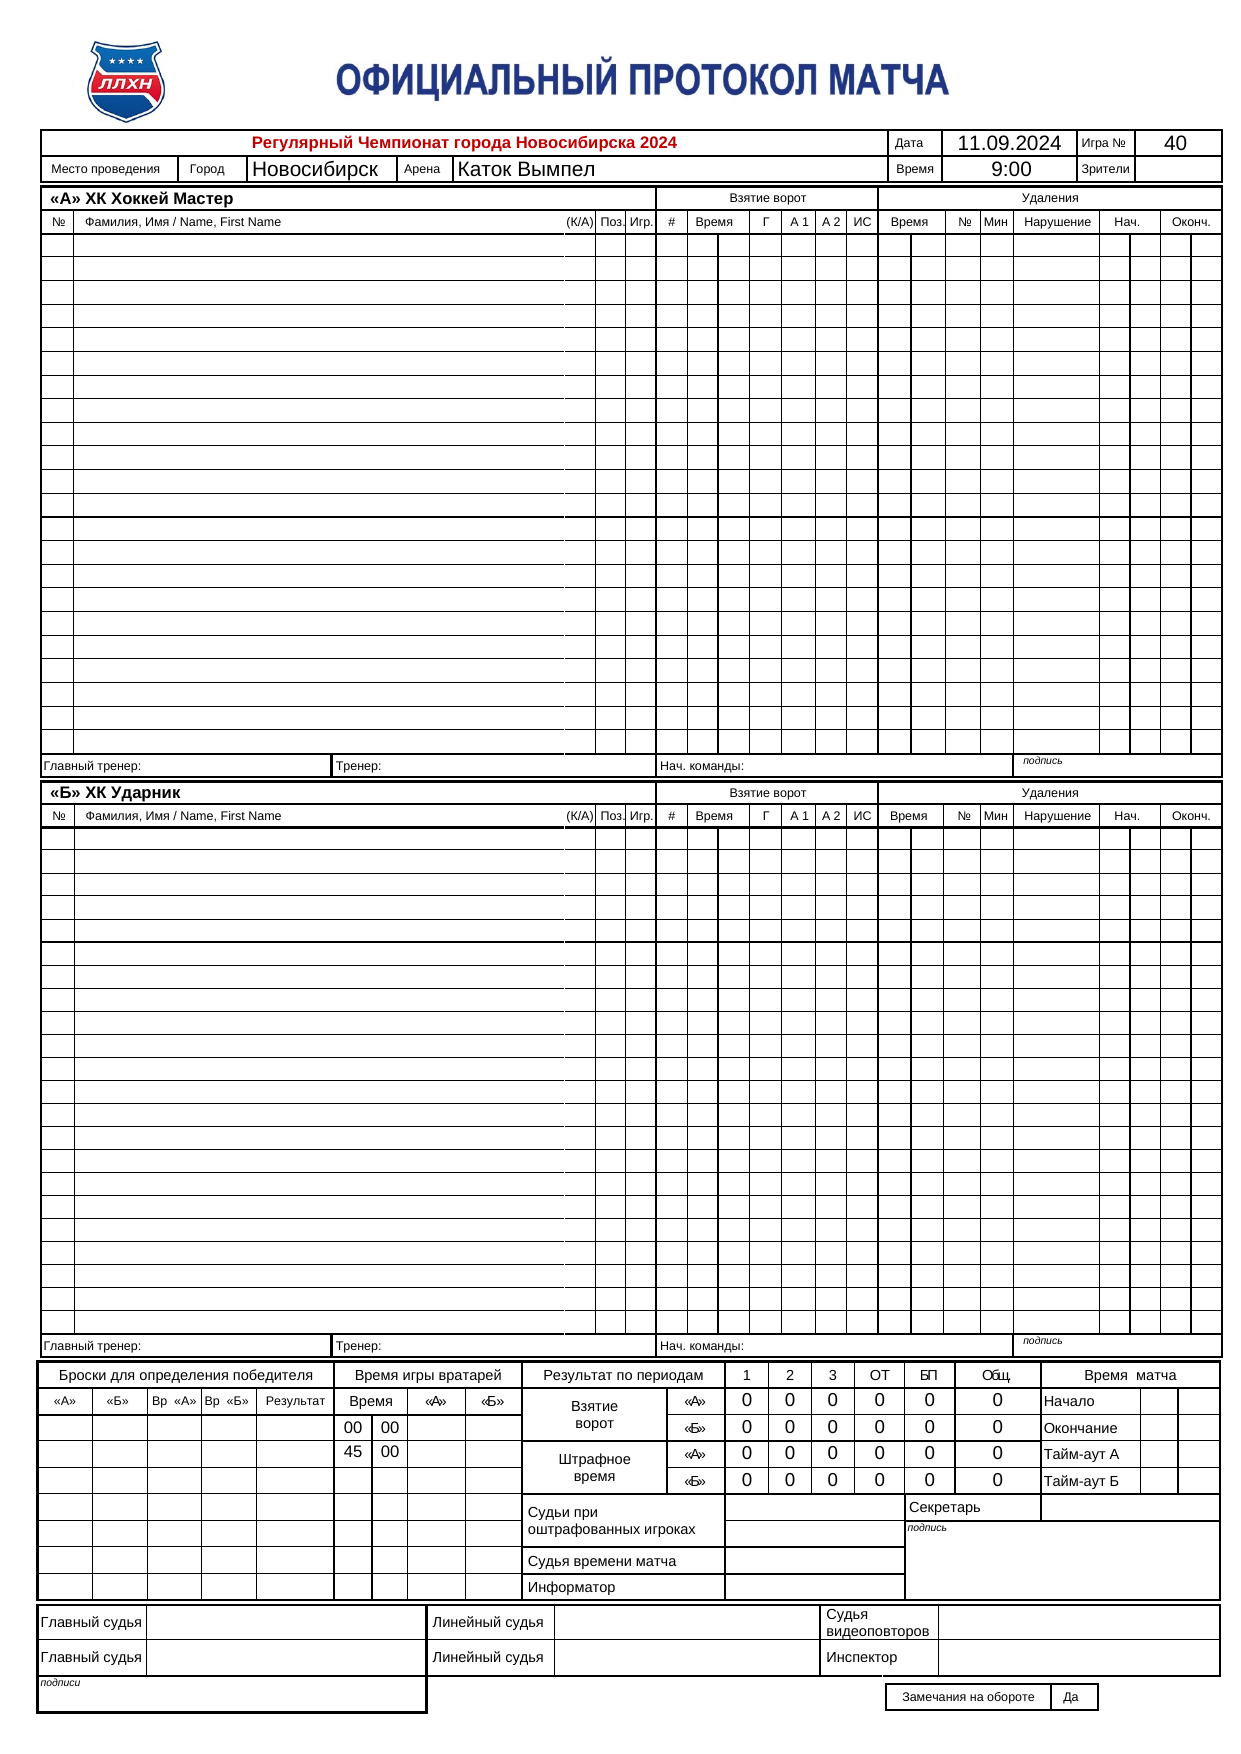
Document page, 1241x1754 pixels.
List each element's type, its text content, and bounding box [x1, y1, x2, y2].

table_cell [719, 470, 749, 493]
table_cell [879, 565, 910, 587]
table_cell [1100, 1265, 1129, 1287]
table_cell [1161, 707, 1190, 729]
table_cell [75, 1242, 564, 1264]
table_cell [981, 305, 1013, 327]
table_cell подпись [1014, 1335, 1221, 1356]
table_cell 0 [769, 1415, 811, 1440]
table_cell [782, 376, 815, 398]
table_cell [688, 1242, 717, 1264]
table_cell [42, 874, 74, 895]
table_cell [946, 376, 980, 398]
table_cell [719, 1196, 749, 1218]
table_cell [750, 1242, 781, 1264]
table_cell [719, 1012, 749, 1033]
table_cell [981, 565, 1013, 587]
table_cell [750, 588, 781, 611]
table_cell [657, 281, 687, 303]
table_cell Время [889, 157, 941, 181]
table_cell [42, 896, 74, 918]
table_cell Время [688, 805, 749, 826]
table_cell [912, 636, 945, 658]
table_cell [750, 1081, 781, 1103]
table_cell [688, 874, 717, 895]
table_cell [1100, 1104, 1129, 1126]
table_cell [1161, 588, 1190, 611]
table_cell [719, 829, 749, 849]
table_cell [750, 707, 781, 729]
table_cell [912, 257, 945, 280]
table_cell [782, 257, 815, 280]
table_cell [1131, 518, 1160, 540]
table_cell [75, 874, 564, 895]
table_cell [719, 1104, 749, 1126]
table_cell [1100, 636, 1129, 658]
table_cell [1141, 1468, 1177, 1493]
table_cell [1161, 829, 1190, 849]
table_header Взятие ворот [657, 783, 877, 803]
table_cell [847, 281, 877, 303]
table_cell [148, 1547, 201, 1573]
table_cell [1161, 376, 1190, 398]
table_cell Тренер: [333, 1335, 655, 1356]
table_header Общ. [956, 1363, 1040, 1387]
table_cell [1192, 352, 1221, 374]
table_cell [750, 257, 781, 280]
table_cell [565, 1058, 595, 1079]
table_cell [335, 1574, 371, 1599]
table_cell [1100, 989, 1129, 1011]
table_cell [1014, 1012, 1099, 1033]
table_cell [879, 683, 910, 706]
table_cell [42, 683, 73, 706]
table_cell [847, 257, 877, 280]
table_cell [657, 730, 687, 753]
table_cell [1192, 588, 1221, 611]
table_cell [1014, 683, 1099, 706]
table_cell 00 [335, 1416, 371, 1440]
table_cell [944, 1035, 980, 1057]
table_cell [944, 1219, 980, 1241]
table_cell [626, 1219, 655, 1241]
table_cell [912, 707, 945, 729]
table_cell Новосибирск [248, 157, 396, 181]
table_cell [657, 1196, 687, 1218]
table_header Броски для определения победителя [39, 1363, 333, 1387]
table_cell [719, 683, 749, 706]
table_cell [946, 683, 980, 706]
table_cell [816, 989, 846, 1011]
table_cell [912, 920, 943, 941]
table_cell [74, 423, 564, 445]
table_cell Город [179, 157, 246, 181]
table_cell [879, 896, 910, 918]
table_cell [782, 305, 815, 327]
table_cell [981, 1288, 1013, 1310]
table_cell [750, 565, 781, 587]
table_cell [626, 235, 655, 256]
table_cell [946, 281, 980, 303]
table_cell «Б » [466, 1389, 521, 1413]
table_cell [688, 446, 717, 469]
table_cell [1014, 636, 1099, 658]
table_cell [750, 446, 781, 469]
table_cell [1161, 1127, 1190, 1149]
table_cell [565, 235, 595, 256]
table_cell [42, 423, 73, 445]
table_cell [816, 1311, 846, 1333]
table_cell [1014, 281, 1099, 303]
table_cell [981, 588, 1013, 611]
table_cell [912, 1035, 943, 1057]
table_cell 0 [769, 1442, 811, 1467]
table_cell [879, 470, 910, 493]
table_cell [626, 1311, 655, 1333]
table_cell [1161, 305, 1190, 327]
table_cell [879, 423, 910, 445]
table_header Дата [889, 131, 941, 155]
table_cell [719, 541, 749, 564]
table_cell [782, 1196, 815, 1218]
table_cell [981, 989, 1013, 1011]
table_cell [1141, 1415, 1177, 1440]
table_cell [1100, 1058, 1129, 1079]
table_cell [719, 1150, 749, 1172]
table_cell [750, 494, 781, 516]
table_cell [1131, 850, 1160, 872]
table_cell [847, 1288, 877, 1310]
table_cell [1192, 518, 1221, 540]
table_cell [782, 1012, 815, 1033]
table_cell [42, 636, 73, 658]
table_cell [912, 1058, 943, 1079]
table_cell [596, 328, 625, 351]
table_cell [981, 896, 1013, 918]
table_cell [42, 829, 74, 849]
table_cell [626, 423, 655, 445]
table_cell [719, 896, 749, 918]
table_cell [1100, 1311, 1129, 1333]
table_cell [565, 730, 595, 753]
table_cell [657, 829, 687, 849]
table_cell [750, 423, 781, 445]
table_cell [782, 423, 815, 445]
picture [5, 28, 1179, 129]
table_cell [719, 920, 749, 941]
table_cell [912, 588, 945, 611]
table_cell [912, 1311, 943, 1333]
table_cell [688, 235, 717, 256]
table_cell [719, 636, 749, 658]
table_cell [596, 1288, 625, 1310]
table_cell [1161, 1173, 1190, 1195]
table_cell [408, 1574, 465, 1599]
table_cell [912, 1288, 943, 1310]
table_cell [816, 874, 846, 895]
table_cell [42, 1081, 74, 1103]
table_cell [1161, 1104, 1190, 1126]
table_cell [946, 612, 980, 634]
table_cell [596, 352, 625, 374]
table_cell [750, 328, 781, 351]
table_cell [1131, 1104, 1160, 1126]
table_cell [847, 305, 877, 327]
table_cell [408, 1468, 465, 1493]
table_cell [42, 1311, 74, 1333]
table_cell [74, 257, 564, 280]
table_cell [75, 1196, 564, 1218]
table_cell [565, 257, 595, 280]
table_cell [657, 470, 687, 493]
table_cell «А» [39, 1389, 92, 1413]
table_cell [719, 518, 749, 540]
table_cell [981, 257, 1013, 280]
table_cell [373, 1547, 407, 1573]
table_cell [688, 257, 717, 280]
table_cell [688, 943, 717, 964]
table_cell [750, 943, 781, 964]
table_cell [750, 1265, 781, 1287]
table_cell [1131, 920, 1160, 941]
table_cell [1131, 683, 1160, 706]
table_cell [782, 1173, 815, 1195]
table_cell Главный тренер: [42, 755, 330, 776]
table_cell Мин [981, 211, 1013, 233]
table_cell [626, 1242, 655, 1264]
table_cell [39, 1547, 92, 1573]
table_cell [1100, 328, 1129, 351]
table_cell [847, 518, 877, 540]
table_cell [1131, 966, 1160, 987]
table_cell [816, 235, 846, 256]
table_cell [688, 1081, 717, 1103]
table_cell [879, 1058, 910, 1079]
table_cell [1192, 874, 1221, 895]
table_cell [74, 470, 564, 493]
table_cell [816, 1265, 846, 1287]
table_cell [946, 399, 980, 422]
table_cell [782, 683, 815, 706]
table_cell 00 [373, 1416, 407, 1440]
table_cell [782, 446, 815, 469]
table_cell [750, 850, 781, 872]
table_cell [1161, 518, 1190, 540]
table_cell [42, 257, 73, 280]
table_cell [883, 1677, 1220, 1681]
table_cell [912, 423, 945, 445]
table_cell [408, 1521, 465, 1546]
table_cell [596, 1058, 625, 1079]
table_cell подписи [39, 1677, 425, 1711]
table_cell [847, 874, 877, 895]
table_cell [1161, 683, 1190, 706]
table_cell [626, 874, 655, 895]
table_cell Г [750, 805, 781, 826]
table_cell [750, 518, 781, 540]
table_cell [782, 1288, 815, 1310]
table_cell [816, 850, 846, 872]
table_cell [1161, 874, 1190, 895]
table_cell Мин [981, 805, 1013, 826]
table_cell [912, 1219, 943, 1241]
table_cell [257, 1441, 333, 1467]
table_header 3 [812, 1363, 854, 1387]
table_cell [879, 1012, 910, 1033]
table_cell [1131, 281, 1160, 303]
table_cell [626, 1035, 655, 1057]
table_cell [626, 1196, 655, 1218]
table_cell 45 [335, 1441, 371, 1467]
table_cell [946, 470, 980, 493]
table_cell [657, 707, 687, 729]
table_cell [847, 446, 877, 469]
table_cell [719, 376, 749, 398]
table_cell [879, 1173, 910, 1195]
table_cell Главный судья [39, 1606, 146, 1639]
table_cell [879, 1104, 910, 1126]
table_cell [912, 1127, 943, 1149]
table_cell [75, 1058, 564, 1079]
table_cell [879, 612, 910, 634]
table_cell [1161, 1035, 1190, 1057]
table_cell [74, 659, 564, 682]
table_cell [1161, 541, 1190, 564]
table_cell [657, 399, 687, 422]
table_cell [1100, 966, 1129, 987]
table_cell [847, 494, 877, 516]
table_cell [1131, 636, 1160, 658]
table_cell [782, 565, 815, 587]
table_cell [428, 1677, 882, 1711]
table_cell [912, 328, 945, 351]
table_cell 0 [855, 1415, 904, 1440]
table_cell [75, 1288, 564, 1310]
table_cell [626, 612, 655, 634]
table_header БП [905, 1363, 954, 1387]
table_cell [981, 1242, 1013, 1264]
table_cell [782, 1311, 815, 1333]
table_cell [565, 470, 595, 493]
table_cell [42, 1150, 74, 1172]
table_cell [879, 659, 910, 682]
table_cell [565, 399, 595, 422]
table_cell [596, 1311, 625, 1333]
table_cell [816, 1196, 846, 1218]
table_cell [879, 966, 910, 987]
table_cell [847, 1173, 877, 1195]
table_cell [555, 1606, 819, 1639]
table_cell [816, 470, 846, 493]
table_cell [981, 874, 1013, 895]
table_cell [565, 281, 595, 303]
table_cell [912, 399, 945, 422]
table_cell [981, 1104, 1013, 1126]
table_cell [257, 1416, 333, 1440]
table_cell [847, 1012, 877, 1033]
table_cell [750, 352, 781, 374]
table_cell А 2 [816, 211, 846, 233]
table_cell [719, 305, 749, 327]
table_cell 0 [956, 1389, 1040, 1413]
table_cell [74, 518, 564, 540]
table_cell [626, 305, 655, 327]
table_cell [750, 305, 781, 327]
table_cell [75, 1173, 564, 1195]
table_cell [816, 1150, 846, 1172]
table_cell [565, 376, 595, 398]
table_cell 0 [905, 1468, 954, 1493]
table_cell [596, 588, 625, 611]
table_cell [847, 989, 877, 1011]
table_cell [596, 896, 625, 918]
table_cell [565, 588, 595, 611]
table_cell [879, 1081, 910, 1103]
table_cell [1131, 1012, 1160, 1033]
table_cell [74, 541, 564, 564]
table_cell [1014, 1104, 1099, 1126]
table_cell [1014, 1127, 1099, 1149]
table_cell [1192, 636, 1221, 658]
table_cell [1014, 829, 1099, 849]
table_cell [42, 565, 73, 587]
table_cell [335, 1547, 371, 1573]
table_cell [946, 659, 980, 682]
table_cell [93, 1468, 147, 1493]
table_cell [782, 730, 815, 753]
table_cell 0 [726, 1468, 768, 1493]
table_cell Тайм-аут А [1042, 1441, 1140, 1467]
table_cell [750, 541, 781, 564]
table_cell [847, 1265, 877, 1287]
table_cell [719, 1081, 749, 1103]
table_cell [42, 1196, 74, 1218]
table_cell [657, 850, 687, 872]
table_cell [1192, 920, 1221, 941]
table_cell [565, 612, 595, 634]
table_cell [148, 1416, 201, 1440]
table_cell [1192, 730, 1221, 753]
table_cell [912, 943, 943, 964]
table_cell [981, 328, 1013, 351]
table_cell [1161, 1288, 1190, 1310]
table_cell [1131, 446, 1160, 469]
table_cell 0 [769, 1389, 811, 1413]
table_cell [688, 518, 717, 540]
table_cell [879, 730, 910, 753]
table_cell [750, 1219, 781, 1241]
table_cell [782, 1127, 815, 1149]
table_cell [565, 494, 595, 516]
table_cell [1014, 874, 1099, 895]
table_cell [879, 920, 910, 941]
table_cell [42, 612, 73, 634]
table_cell [657, 1173, 687, 1195]
table_cell [981, 470, 1013, 493]
table_cell [719, 943, 749, 964]
table_cell [1131, 1127, 1160, 1149]
table_cell Фамилия, Имя / Name, First Name [75, 805, 565, 826]
table_cell [596, 281, 625, 303]
table_cell [42, 1104, 74, 1126]
table_cell [847, 399, 877, 422]
table_cell [879, 1150, 910, 1172]
table_cell [565, 541, 595, 564]
table_cell [42, 352, 73, 374]
table_cell [42, 850, 74, 872]
table_cell [1192, 829, 1221, 849]
table_cell [847, 920, 877, 941]
table_cell [847, 376, 877, 398]
table_cell [75, 966, 564, 987]
table_cell [93, 1521, 147, 1546]
table_cell [912, 874, 943, 895]
table_cell [816, 541, 846, 564]
table_cell [981, 352, 1013, 374]
table_cell Фамилия, Имя / Name, First Name [74, 211, 565, 233]
table_cell [719, 1265, 749, 1287]
table_cell [1179, 1389, 1219, 1413]
table_cell [1161, 1196, 1190, 1218]
table_cell [981, 943, 1013, 964]
table_cell [1192, 1196, 1221, 1218]
table_cell [912, 829, 943, 849]
table_header Время матча [1042, 1363, 1219, 1387]
table_cell [782, 470, 815, 493]
table_cell [1100, 541, 1129, 564]
table_cell [879, 1127, 910, 1149]
table_cell [1192, 1012, 1221, 1033]
table_cell [626, 1081, 655, 1103]
table_cell [816, 896, 846, 918]
table_cell [1161, 659, 1190, 682]
table_cell [1131, 541, 1160, 564]
table_cell [719, 257, 749, 280]
table_cell [946, 541, 980, 564]
table_cell Нарушение [1014, 805, 1099, 826]
table_cell [944, 989, 980, 1011]
table_cell [719, 659, 749, 682]
table_cell [847, 1242, 877, 1264]
table_cell [688, 1219, 717, 1241]
table_cell [657, 989, 687, 1011]
table_cell [466, 1468, 521, 1493]
table_cell [879, 874, 910, 895]
table_cell [74, 494, 564, 516]
table_cell [42, 1219, 74, 1241]
table_cell [596, 494, 625, 516]
table_cell [257, 1494, 333, 1520]
table_cell [1131, 423, 1160, 445]
table_cell [688, 829, 717, 849]
table_cell [202, 1521, 256, 1546]
table_cell [1192, 470, 1221, 493]
table_cell Оконч. [1161, 211, 1221, 233]
table_cell [750, 1288, 781, 1310]
table_cell [782, 235, 815, 256]
table_cell [750, 470, 781, 493]
table_cell [626, 920, 655, 941]
table_cell Судья видеоповторов [821, 1606, 938, 1639]
table_cell [1100, 376, 1129, 398]
table_cell [816, 636, 846, 658]
table_cell [596, 257, 625, 280]
table_cell [1131, 257, 1160, 280]
table_cell [257, 1547, 333, 1573]
table_cell [1161, 1242, 1190, 1264]
table_cell [626, 636, 655, 658]
table_cell [74, 730, 564, 753]
table_cell 0 [812, 1442, 854, 1467]
table_cell «А» [668, 1442, 724, 1467]
table_cell [944, 1058, 980, 1079]
table_cell [39, 1416, 92, 1440]
table_cell [981, 541, 1013, 564]
table_cell [596, 1196, 625, 1218]
table_cell [75, 920, 564, 941]
table_cell [1100, 1127, 1129, 1149]
table_cell Секретарь [906, 1495, 1040, 1520]
table_cell [912, 1173, 943, 1195]
table_cell ИС [847, 211, 877, 233]
table_cell [93, 1494, 147, 1520]
table_cell [565, 920, 595, 941]
table_cell [1100, 874, 1129, 895]
table_cell [626, 399, 655, 422]
table_cell 0 [726, 1415, 768, 1440]
table_cell [719, 1035, 749, 1057]
table_cell [657, 1127, 687, 1149]
table_cell [1192, 707, 1221, 729]
table_cell [816, 1219, 846, 1241]
table_cell [1100, 352, 1129, 374]
table_cell [939, 1606, 1219, 1639]
table_cell [657, 565, 687, 587]
table_cell [1192, 305, 1221, 327]
table_cell [1161, 920, 1190, 941]
table_cell [1161, 281, 1190, 303]
table_cell [39, 1521, 92, 1546]
table_cell [202, 1547, 256, 1573]
table_cell [626, 989, 655, 1011]
table_cell [596, 920, 625, 941]
table_cell [1100, 730, 1129, 753]
table_cell [1014, 659, 1099, 682]
table_cell [657, 235, 687, 256]
table_cell [1100, 1196, 1129, 1218]
table_cell [1014, 328, 1099, 351]
table_cell [981, 446, 1013, 469]
table_cell [750, 235, 781, 256]
table_header 11.09.2024 [943, 131, 1076, 155]
table_cell [1161, 399, 1190, 422]
table_cell [750, 1058, 781, 1079]
table_cell [719, 966, 749, 987]
table_cell [1136, 157, 1221, 181]
table_cell [782, 707, 815, 729]
table_cell [42, 588, 73, 611]
table_cell [42, 1058, 74, 1079]
table_cell [565, 707, 595, 729]
table_cell [1161, 328, 1190, 351]
table_cell [1131, 470, 1160, 493]
table_cell [74, 352, 564, 374]
table_cell 0 [812, 1468, 854, 1493]
table_cell [1014, 707, 1099, 729]
table_cell [879, 1288, 910, 1310]
table_cell [981, 1127, 1013, 1149]
table_cell [1179, 1468, 1219, 1493]
table_cell [1100, 281, 1129, 303]
table_cell [1131, 399, 1160, 422]
table_cell подпись [906, 1522, 1219, 1599]
table_cell [596, 399, 625, 422]
table_cell 0 [769, 1468, 811, 1493]
table_cell [565, 966, 595, 987]
table_cell [981, 829, 1013, 849]
table_cell [1131, 565, 1160, 587]
table_cell [42, 943, 74, 964]
table_cell [912, 896, 943, 918]
table_cell [1161, 1058, 1190, 1079]
table_cell [750, 683, 781, 706]
table_cell [750, 636, 781, 658]
table_cell [148, 1574, 201, 1599]
table_cell [1100, 305, 1129, 327]
table_cell [335, 1521, 371, 1546]
table_cell [719, 494, 749, 516]
table_cell [1131, 1081, 1160, 1103]
table_cell [1192, 1265, 1221, 1287]
table_cell [750, 1311, 781, 1333]
table_cell [782, 896, 815, 918]
table_cell [944, 1104, 980, 1126]
table_cell [74, 399, 564, 422]
table_cell [75, 1219, 564, 1241]
table_cell [565, 636, 595, 658]
table_cell [74, 636, 564, 658]
table_cell [688, 707, 717, 729]
table_cell [1192, 494, 1221, 516]
table_cell [1100, 659, 1129, 682]
table_cell [1192, 565, 1221, 587]
table_cell [688, 683, 717, 706]
table_cell [816, 518, 846, 540]
table_cell [981, 1150, 1013, 1172]
table_cell [981, 423, 1013, 445]
table_cell [39, 1574, 92, 1599]
table_cell [879, 541, 910, 564]
table_cell [1161, 850, 1190, 872]
table_header Да [1052, 1685, 1097, 1709]
table_cell [879, 943, 910, 964]
table_cell [912, 1104, 943, 1126]
table_cell [782, 1035, 815, 1057]
table_cell [75, 1104, 564, 1126]
table_cell Г [750, 211, 781, 233]
table_cell [946, 518, 980, 540]
table_cell [782, 1219, 815, 1241]
table_cell # [657, 805, 687, 826]
table_cell [596, 874, 625, 895]
table_cell [816, 494, 846, 516]
table_cell [981, 518, 1013, 540]
table_cell [750, 874, 781, 895]
table_cell (К/А) [565, 211, 595, 233]
table_cell [1099, 1682, 1220, 1711]
table_cell [657, 352, 687, 374]
table_cell [719, 1173, 749, 1195]
table_header Замечания на обороте [887, 1685, 1050, 1709]
table_cell [688, 1058, 717, 1079]
table_cell [981, 399, 1013, 422]
table_cell [944, 1242, 980, 1264]
table_cell [1192, 989, 1221, 1011]
table_cell [782, 494, 815, 516]
table_cell [257, 1574, 333, 1599]
table_cell [688, 541, 717, 564]
table_cell [42, 1035, 74, 1057]
table_cell [879, 257, 910, 280]
table_cell [847, 850, 877, 872]
table_cell 0 [726, 1442, 768, 1467]
table_cell № [42, 805, 74, 826]
table_cell [912, 281, 945, 303]
table_cell [42, 707, 73, 729]
table_cell [726, 1575, 904, 1599]
table_cell [981, 850, 1013, 872]
table_cell [1161, 470, 1190, 493]
table_cell [981, 281, 1013, 303]
table_cell [726, 1495, 904, 1520]
table_cell [93, 1416, 147, 1440]
table_cell [946, 305, 980, 327]
table_cell [981, 707, 1013, 729]
table_cell [879, 1196, 910, 1218]
table_cell А 2 [816, 805, 846, 826]
table_cell 0 [905, 1442, 954, 1467]
table_cell [912, 565, 945, 587]
table_cell [688, 1265, 717, 1287]
table_cell [944, 966, 980, 987]
table_cell [946, 328, 980, 351]
table_cell [1192, 683, 1221, 706]
table_cell [565, 423, 595, 445]
table_cell [565, 352, 595, 374]
table_cell [596, 1265, 625, 1287]
table_cell [1161, 1081, 1190, 1103]
table_cell 0 [956, 1415, 1040, 1440]
table_cell подпись [1014, 755, 1221, 776]
table_cell [981, 494, 1013, 516]
table_cell [816, 1104, 846, 1126]
table_cell [74, 305, 564, 327]
table_cell [1192, 943, 1221, 964]
table_cell [879, 305, 910, 327]
table_cell [750, 1035, 781, 1057]
table_cell [1100, 423, 1129, 445]
table_cell [782, 1081, 815, 1103]
table_cell [202, 1494, 256, 1520]
table_cell [42, 1265, 74, 1287]
table_cell [981, 1058, 1013, 1079]
table_cell [1131, 328, 1160, 351]
table_cell [626, 943, 655, 964]
table_cell [1014, 1035, 1099, 1057]
table_cell [74, 588, 564, 611]
table_cell [688, 1196, 717, 1218]
table_cell [1014, 376, 1099, 398]
table_cell [912, 1012, 943, 1033]
table_cell [1100, 446, 1129, 469]
table_cell [39, 1468, 92, 1493]
table_cell [657, 541, 687, 564]
table_cell [912, 612, 945, 634]
table_cell [1192, 1127, 1221, 1149]
table_cell [626, 518, 655, 540]
table_cell [912, 1265, 943, 1287]
table_cell [74, 235, 564, 256]
table_cell [596, 1242, 625, 1264]
table_cell [981, 1219, 1013, 1241]
table_cell [466, 1441, 521, 1467]
table_cell [726, 1548, 904, 1573]
table_cell [626, 896, 655, 918]
table_cell [719, 989, 749, 1011]
table_cell [879, 989, 910, 1011]
table_cell Начало [1042, 1389, 1140, 1413]
table_cell [946, 636, 980, 658]
table_cell [1179, 1441, 1219, 1467]
table_cell [944, 1265, 980, 1287]
table_cell [816, 281, 846, 303]
table_cell Время [879, 805, 943, 826]
table_cell [688, 399, 717, 422]
table_cell [688, 850, 717, 872]
table_cell [1131, 376, 1160, 398]
table_cell [626, 730, 655, 753]
table_cell [719, 1311, 749, 1333]
table_cell [408, 1416, 465, 1440]
table_cell [657, 1150, 687, 1172]
table_cell [1161, 989, 1190, 1011]
table_cell [946, 707, 980, 729]
table_cell [944, 829, 980, 849]
table_cell [946, 257, 980, 280]
table_cell [847, 588, 877, 611]
table_cell [42, 281, 73, 303]
table_cell 0 [905, 1415, 954, 1440]
table_cell [565, 518, 595, 540]
table_cell [202, 1416, 256, 1440]
table_header ОТ [855, 1363, 904, 1387]
table_cell [626, 446, 655, 469]
table_cell [879, 1219, 910, 1241]
table_cell [565, 1288, 595, 1310]
table_cell [782, 518, 815, 540]
table_cell [657, 1058, 687, 1079]
table_cell [1131, 1058, 1160, 1079]
table_header Игра № [1078, 131, 1134, 155]
table_cell Главный тренер: [42, 1335, 330, 1356]
table_cell ИС [847, 805, 877, 826]
table_cell [816, 730, 846, 753]
table_header Взятие ворот [657, 188, 877, 209]
table_cell [879, 1242, 910, 1264]
table_cell [688, 352, 717, 374]
table_cell [847, 659, 877, 682]
table_cell [1131, 1196, 1160, 1218]
table_cell [42, 446, 73, 469]
table_cell [626, 1150, 655, 1172]
table_cell [1161, 966, 1190, 987]
table_cell № [946, 211, 980, 233]
table_cell [816, 707, 846, 729]
table_cell [75, 989, 564, 1011]
table_cell [596, 943, 625, 964]
table_cell [657, 896, 687, 918]
table_cell [944, 874, 980, 895]
table_cell [1014, 494, 1099, 516]
table_cell [719, 850, 749, 872]
table_cell [75, 896, 564, 918]
table_cell [719, 352, 749, 374]
table_header 2 [769, 1363, 811, 1387]
table_cell [1161, 943, 1190, 964]
table_cell [944, 896, 980, 918]
table_cell [1042, 1495, 1219, 1520]
table_cell А 1 [782, 805, 815, 826]
table_cell [847, 1311, 877, 1333]
table_cell [1100, 920, 1129, 941]
table_cell [1131, 1173, 1160, 1195]
table_cell [847, 1058, 877, 1079]
table_cell [42, 1288, 74, 1310]
table_cell [847, 1081, 877, 1103]
table_cell [816, 1058, 846, 1079]
table_cell [1161, 730, 1190, 753]
table_cell [596, 1219, 625, 1241]
table_cell [1192, 446, 1221, 469]
table_cell [719, 399, 749, 422]
table_cell [596, 1035, 625, 1057]
table_cell [42, 470, 73, 493]
table_cell [626, 470, 655, 493]
table_cell [565, 1127, 595, 1149]
table_cell [1192, 399, 1221, 422]
table_cell [1192, 1242, 1221, 1264]
table_cell [657, 588, 687, 611]
table_cell [816, 943, 846, 964]
table_cell [1192, 257, 1221, 280]
table_cell Каток Вымпел [454, 157, 887, 181]
table_cell [750, 659, 781, 682]
table_cell [1014, 423, 1099, 445]
table_cell Нарушение [1014, 211, 1099, 233]
table_cell [688, 305, 717, 327]
table_header «А» ХК Хоккей Мастер [42, 188, 655, 209]
table_cell [750, 1012, 781, 1033]
table_cell [1161, 1150, 1190, 1172]
table_header Время игры вратарей [335, 1363, 521, 1387]
table_cell [1014, 1150, 1099, 1172]
table_cell 0 [726, 1389, 768, 1413]
table_cell [946, 565, 980, 587]
table_cell [879, 281, 910, 303]
table_cell [912, 1196, 943, 1218]
table_cell [1014, 989, 1099, 1011]
table_cell [596, 730, 625, 753]
table_cell [688, 966, 717, 987]
table_cell [626, 352, 655, 374]
table_cell [42, 1012, 74, 1033]
table_cell [1100, 588, 1129, 611]
table_cell [596, 850, 625, 872]
table_cell [1100, 1150, 1129, 1172]
table_cell [42, 235, 73, 256]
table_header Удаления [879, 188, 1221, 209]
table_cell [1141, 1441, 1177, 1467]
table_cell [1100, 1242, 1129, 1264]
table_cell [335, 1468, 371, 1493]
table_cell Нач. команды: [657, 755, 1012, 776]
table_cell [1179, 1415, 1219, 1440]
table_cell [626, 683, 655, 706]
table_cell [75, 1081, 564, 1103]
table_cell [1014, 352, 1099, 374]
table_cell [879, 399, 910, 422]
table_cell [816, 565, 846, 587]
table_cell [912, 541, 945, 564]
table_cell [912, 1242, 943, 1264]
table_cell [373, 1494, 407, 1520]
table_cell [816, 423, 846, 445]
table_cell [981, 1265, 1013, 1287]
table_cell [912, 352, 945, 374]
table_cell [912, 494, 945, 516]
table_cell [688, 896, 717, 918]
table_cell [626, 966, 655, 987]
table_cell [879, 352, 910, 374]
table_cell [688, 659, 717, 682]
table_cell [42, 989, 74, 1011]
table_cell [912, 235, 945, 256]
table_cell [1131, 1288, 1160, 1310]
table_cell [912, 446, 945, 469]
table_cell [750, 896, 781, 918]
table_cell [466, 1494, 521, 1520]
table_cell [657, 1311, 687, 1333]
table_cell Линейный судья [428, 1606, 554, 1639]
table_cell [565, 659, 595, 682]
table_cell [847, 829, 877, 849]
table_cell [879, 518, 910, 540]
table_cell [782, 920, 815, 941]
table_cell [782, 1058, 815, 1079]
table_cell [74, 376, 564, 398]
table_cell [596, 659, 625, 682]
table_cell [1131, 612, 1160, 634]
table_header Удаления [879, 783, 1221, 803]
table_cell [688, 281, 717, 303]
table_cell [1100, 494, 1129, 516]
table_cell Главный судья [39, 1640, 146, 1675]
table_cell [782, 352, 815, 374]
table_cell [657, 1219, 687, 1241]
table_cell [847, 1196, 877, 1218]
table_cell [981, 659, 1013, 682]
table_cell [847, 966, 877, 987]
table_cell [750, 730, 781, 753]
table_cell [946, 423, 980, 445]
table_cell [466, 1574, 521, 1599]
table_cell [596, 541, 625, 564]
table_cell [42, 328, 73, 351]
table_cell [879, 707, 910, 729]
table_cell [596, 1173, 625, 1195]
table_cell [1161, 494, 1190, 516]
table_cell 0 [956, 1468, 1040, 1493]
table_cell [1161, 896, 1190, 918]
table_cell [202, 1441, 256, 1467]
table_cell [657, 494, 687, 516]
table_cell [626, 1265, 655, 1287]
table_cell [42, 1127, 74, 1149]
table_cell [912, 730, 945, 753]
table_cell [626, 1104, 655, 1126]
table_cell [1131, 235, 1160, 256]
table_cell [1100, 518, 1129, 540]
table_cell [688, 1035, 717, 1057]
table_cell [657, 328, 687, 351]
table_cell [565, 305, 595, 327]
table_cell Штрафное время [523, 1442, 666, 1493]
table_cell [912, 1081, 943, 1103]
table_cell [74, 612, 564, 634]
table_cell [42, 659, 73, 682]
table_cell [42, 305, 73, 327]
table_cell [944, 1150, 980, 1172]
table_cell [981, 1012, 1013, 1033]
table_cell [565, 1081, 595, 1103]
table_cell «Б» [668, 1415, 724, 1440]
table_cell [847, 565, 877, 587]
table_cell [1161, 1265, 1190, 1287]
table_cell [1014, 588, 1099, 611]
table_cell [1131, 1150, 1160, 1172]
table_cell [596, 707, 625, 729]
table_cell [879, 588, 910, 611]
table_cell [944, 1173, 980, 1195]
table_cell # [657, 211, 687, 233]
table_cell [816, 683, 846, 706]
table_cell [912, 470, 945, 493]
table_cell [373, 1521, 407, 1546]
table_cell [1100, 1012, 1129, 1033]
table_cell [1192, 1219, 1221, 1241]
table_cell Оконч. [1161, 805, 1221, 826]
table_cell [1100, 896, 1129, 918]
table_cell [847, 328, 877, 351]
table_cell [750, 1104, 781, 1126]
table_cell [847, 683, 877, 706]
table_cell [750, 1173, 781, 1195]
table_cell [750, 1196, 781, 1218]
table_cell [147, 1640, 425, 1675]
table_cell [596, 565, 625, 587]
table_cell [657, 446, 687, 469]
table_cell [42, 399, 73, 422]
table_cell [879, 1035, 910, 1057]
table_cell [782, 281, 815, 303]
table_cell Нач. [1100, 805, 1160, 826]
table_cell [688, 1311, 717, 1333]
table_cell 0 [855, 1389, 904, 1413]
table_cell [596, 470, 625, 493]
table_cell [1100, 850, 1129, 872]
table_cell [596, 1104, 625, 1126]
table_cell [596, 1127, 625, 1149]
table_cell [626, 1012, 655, 1033]
table_cell [596, 376, 625, 398]
table_cell [1100, 1035, 1129, 1057]
table_cell [565, 1104, 595, 1126]
table_cell [596, 1081, 625, 1103]
table_cell [847, 1127, 877, 1149]
table_cell [688, 1127, 717, 1149]
table_cell [1100, 829, 1129, 849]
table_cell [42, 966, 74, 987]
table_cell [1131, 305, 1160, 327]
table_cell [596, 612, 625, 634]
table_cell Нач. команды: [657, 1335, 1012, 1356]
table_cell [1161, 1012, 1190, 1033]
table_cell [257, 1521, 333, 1546]
table_cell [688, 1012, 717, 1033]
table_cell [1192, 235, 1221, 256]
table_cell [1131, 588, 1160, 611]
table_cell [42, 1173, 74, 1195]
table_cell [946, 494, 980, 516]
table_cell [1131, 707, 1160, 729]
table_cell [42, 730, 73, 753]
table_cell [565, 1173, 595, 1195]
table_cell [565, 1265, 595, 1287]
table_cell [1192, 659, 1221, 682]
table_cell Судья времени матча [523, 1548, 724, 1573]
table_cell [847, 707, 877, 729]
table_cell [847, 235, 877, 256]
table_cell [565, 1242, 595, 1264]
table_cell [847, 1104, 877, 1126]
table_cell [657, 1012, 687, 1033]
table_cell Нач. [1100, 211, 1160, 233]
table_cell [626, 659, 655, 682]
table_cell [596, 305, 625, 327]
table_cell [719, 1219, 749, 1241]
table_cell [944, 1081, 980, 1103]
table_cell [816, 446, 846, 469]
table_cell [596, 423, 625, 445]
table_cell [782, 636, 815, 658]
table_cell [596, 518, 625, 540]
table_cell [750, 612, 781, 634]
table_cell [750, 281, 781, 303]
table_cell [879, 235, 910, 256]
table_cell [816, 966, 846, 987]
table_cell [565, 874, 595, 895]
table_cell [981, 920, 1013, 941]
table_cell [373, 1468, 407, 1493]
table_cell [1014, 1058, 1099, 1079]
table_cell [816, 1173, 846, 1195]
table_cell [1014, 612, 1099, 634]
table_cell [1014, 920, 1099, 941]
table_cell [75, 829, 564, 849]
table_cell [688, 423, 717, 445]
table_cell Инспектор [821, 1640, 938, 1675]
table_cell Взятие ворот [523, 1389, 666, 1440]
table_cell [626, 281, 655, 303]
table_cell [1014, 1265, 1099, 1287]
table_cell [1100, 257, 1129, 280]
table_cell [782, 541, 815, 564]
table_cell [74, 281, 564, 303]
table_cell [147, 1606, 425, 1639]
table_cell [1100, 470, 1129, 493]
table_cell [1161, 636, 1190, 658]
table_cell [565, 829, 595, 849]
table_cell 0 [812, 1415, 854, 1440]
table_cell [148, 1441, 201, 1467]
table_cell [42, 494, 73, 516]
table_cell [912, 376, 945, 398]
table_cell [946, 446, 980, 469]
table_cell [565, 565, 595, 587]
table_cell [816, 1242, 846, 1264]
table_cell Результат [257, 1389, 333, 1413]
table_cell [816, 659, 846, 682]
table_cell [981, 1081, 1013, 1103]
table_cell [466, 1416, 521, 1440]
table_cell [1014, 1242, 1099, 1264]
table_cell [719, 235, 749, 256]
table_cell [1192, 1081, 1221, 1103]
table_cell [596, 1150, 625, 1172]
table_cell [816, 1035, 846, 1057]
table_cell Зрители [1078, 157, 1134, 181]
table_cell [74, 683, 564, 706]
table_cell [782, 1104, 815, 1126]
table_cell Информатор [523, 1575, 724, 1599]
table_cell [657, 683, 687, 706]
table_cell «А» [408, 1389, 465, 1413]
table_cell [93, 1547, 147, 1573]
table_cell [1192, 966, 1221, 987]
table_cell [816, 305, 846, 327]
table_cell [981, 1035, 1013, 1057]
table_header 1 [726, 1363, 768, 1387]
table_cell [688, 1288, 717, 1310]
table_header «Б» ХК Ударник [42, 783, 655, 803]
table_cell [944, 943, 980, 964]
table_cell [816, 1127, 846, 1149]
table_cell [626, 565, 655, 587]
table_cell [1192, 1288, 1221, 1310]
table_cell [1131, 1242, 1160, 1264]
table_cell [688, 1104, 717, 1126]
table_cell [782, 612, 815, 634]
table_cell [1161, 565, 1190, 587]
table_cell [688, 612, 717, 634]
table_cell [726, 1521, 904, 1546]
table_cell [626, 829, 655, 849]
table_cell 0 [956, 1442, 1040, 1467]
table_cell [75, 943, 564, 964]
table_cell [565, 1311, 595, 1333]
table_cell [657, 966, 687, 987]
table_cell [1014, 850, 1099, 872]
table_cell [912, 989, 943, 1011]
table_cell [981, 612, 1013, 634]
table_cell Окончание [1042, 1415, 1140, 1440]
table_cell [202, 1468, 256, 1493]
table_cell [39, 1494, 92, 1520]
table_cell [1014, 1196, 1099, 1218]
table_cell [42, 376, 73, 398]
table_cell [1100, 565, 1129, 587]
table_cell [981, 1311, 1013, 1333]
table_cell [657, 257, 687, 280]
table_cell [657, 1242, 687, 1264]
table_cell [1161, 423, 1190, 445]
table_cell [981, 235, 1013, 256]
table_cell [1161, 1219, 1190, 1241]
table_cell [1100, 399, 1129, 422]
table_cell [42, 1242, 74, 1264]
table_cell [1131, 1035, 1160, 1057]
table_cell [626, 707, 655, 729]
table_cell [1131, 352, 1160, 374]
table_header Результат по периодам [523, 1363, 724, 1387]
table_cell [688, 328, 717, 351]
table_cell [596, 636, 625, 658]
table_cell [1192, 1173, 1221, 1195]
table_cell [847, 541, 877, 564]
table_cell [74, 707, 564, 729]
table_cell [719, 446, 749, 469]
table_cell [626, 257, 655, 280]
table_cell [912, 305, 945, 327]
table_cell [782, 943, 815, 964]
table_cell [719, 588, 749, 611]
table_cell [1192, 281, 1221, 303]
table_cell [74, 565, 564, 587]
table_cell [879, 829, 910, 849]
table_cell [1014, 1081, 1099, 1103]
table_cell [944, 1288, 980, 1310]
table_cell [1131, 943, 1160, 964]
table_cell [879, 636, 910, 658]
table_cell [148, 1521, 201, 1546]
table_cell [847, 730, 877, 753]
table_cell [75, 1035, 564, 1057]
table_cell [75, 1150, 564, 1172]
table_cell [782, 874, 815, 895]
table_cell [565, 1196, 595, 1218]
table_cell [657, 1265, 687, 1287]
table_cell [626, 1173, 655, 1195]
table_cell [719, 565, 749, 587]
table_cell [75, 1127, 564, 1149]
table_cell [719, 612, 749, 634]
table_cell [912, 850, 943, 872]
table_cell [1192, 423, 1221, 445]
table_cell [944, 850, 980, 872]
table_cell [657, 518, 687, 540]
table_cell [782, 1265, 815, 1287]
table_cell [1014, 235, 1099, 256]
table_cell [981, 636, 1013, 658]
table_cell [782, 588, 815, 611]
table_cell [1100, 1081, 1129, 1103]
table_cell № [944, 805, 980, 826]
table_cell [847, 896, 877, 918]
table_cell [596, 989, 625, 1011]
table_cell [981, 376, 1013, 398]
table_cell [1100, 683, 1129, 706]
table_cell [657, 1104, 687, 1126]
table_cell [75, 850, 564, 872]
table_cell [750, 399, 781, 422]
table_cell [1141, 1389, 1177, 1413]
table_cell [847, 1035, 877, 1057]
table_cell [1100, 707, 1129, 729]
table_cell [816, 920, 846, 941]
table_cell Поз. [596, 805, 625, 826]
table_cell [626, 376, 655, 398]
table_cell А 1 [782, 211, 815, 233]
table_cell [408, 1547, 465, 1573]
table_cell [75, 1265, 564, 1287]
table_cell [466, 1547, 521, 1573]
table_cell [847, 1150, 877, 1172]
table_cell [626, 588, 655, 611]
table_cell [750, 966, 781, 987]
table_cell [816, 1081, 846, 1103]
table_cell [565, 328, 595, 351]
table_cell «Б» [93, 1389, 147, 1413]
table_cell Поз. [596, 211, 625, 233]
table_cell [782, 829, 815, 849]
table_cell [1131, 989, 1160, 1011]
table_cell [879, 1265, 910, 1287]
table_cell Место проведения [42, 157, 177, 181]
table_cell [946, 235, 980, 256]
table_cell [816, 829, 846, 849]
table_cell [565, 683, 595, 706]
table_cell [1192, 850, 1221, 872]
table_cell Вр «Б» [202, 1389, 256, 1413]
table_cell [148, 1468, 201, 1493]
table_cell [1014, 896, 1099, 918]
table_cell [1014, 966, 1099, 987]
table_cell [335, 1494, 371, 1520]
table_cell [1014, 305, 1099, 327]
table_cell [782, 399, 815, 422]
table_cell [847, 943, 877, 964]
table_cell [1192, 1104, 1221, 1126]
table_cell [1192, 328, 1221, 351]
table_cell [912, 518, 945, 540]
table_cell [782, 850, 815, 872]
table_cell [1014, 1288, 1099, 1310]
table_cell [565, 989, 595, 1011]
table_cell [657, 423, 687, 445]
table_cell [981, 1196, 1013, 1218]
table_cell [847, 470, 877, 493]
table_cell Игр. [626, 211, 655, 233]
table_cell 0 [855, 1468, 904, 1493]
table_cell [373, 1574, 407, 1599]
table_cell [657, 612, 687, 634]
table_cell [1192, 1058, 1221, 1079]
table_cell [1014, 943, 1099, 964]
table_cell [944, 1127, 980, 1149]
table_cell [74, 328, 564, 351]
table_cell [626, 1127, 655, 1149]
table_cell [42, 920, 74, 941]
table_cell [847, 612, 877, 634]
table_cell [688, 565, 717, 587]
table_cell [688, 470, 717, 493]
table_cell [981, 1173, 1013, 1195]
table_cell [816, 1288, 846, 1310]
table_cell [944, 920, 980, 941]
table_cell Линейный судья [428, 1640, 554, 1675]
table_cell [816, 328, 846, 351]
table_cell [1014, 518, 1099, 540]
table_cell [657, 659, 687, 682]
table_cell [657, 1035, 687, 1057]
table_cell [879, 328, 910, 351]
table_cell [1161, 257, 1190, 280]
table_cell [1161, 446, 1190, 469]
table_cell [879, 446, 910, 469]
table_cell [596, 1012, 625, 1033]
table_cell [1131, 730, 1160, 753]
table_cell (К/А) [565, 805, 595, 826]
table_cell [719, 1242, 749, 1264]
table_cell [688, 920, 717, 941]
table_cell [1131, 874, 1160, 895]
table_cell [75, 1311, 564, 1333]
table_cell Время [688, 211, 749, 233]
table_cell [879, 494, 910, 516]
table_cell [596, 683, 625, 706]
table_cell [42, 541, 73, 564]
table_cell [782, 659, 815, 682]
table_cell [565, 1012, 595, 1033]
table_cell [1014, 1173, 1099, 1195]
table_cell [596, 966, 625, 987]
table_cell [555, 1640, 819, 1675]
table_cell [688, 1173, 717, 1195]
table_header 40 [1136, 131, 1221, 155]
table_cell Игр. [626, 805, 655, 826]
table_cell [816, 376, 846, 398]
table_cell [688, 494, 717, 516]
table_cell [1131, 829, 1160, 849]
table_cell Судьи при оштрафованных игроках [523, 1495, 724, 1546]
table_cell [782, 328, 815, 351]
table_cell [750, 920, 781, 941]
table_cell [946, 588, 980, 611]
table_cell 00 [373, 1441, 407, 1467]
table_cell [565, 850, 595, 872]
table_cell 0 [855, 1442, 904, 1467]
table_cell [596, 829, 625, 849]
table_cell [74, 446, 564, 469]
table_cell [719, 1288, 749, 1310]
table_cell № [42, 211, 73, 233]
table_cell [596, 235, 625, 256]
table_cell [1014, 470, 1099, 493]
table_cell [1192, 1150, 1221, 1172]
table_cell [946, 352, 980, 374]
table_cell [93, 1574, 147, 1599]
table_cell [688, 636, 717, 658]
table_cell [719, 874, 749, 895]
table_cell [719, 281, 749, 303]
table_cell [912, 683, 945, 706]
table_cell [466, 1521, 521, 1546]
table_cell [257, 1468, 333, 1493]
table_cell [816, 399, 846, 422]
table_cell [688, 1150, 717, 1172]
table_cell [912, 1150, 943, 1172]
table_cell [912, 966, 943, 987]
table_cell Арена [398, 157, 452, 181]
table_cell [202, 1574, 256, 1599]
table_cell [1192, 612, 1221, 634]
table_cell [1100, 235, 1129, 256]
table_cell [408, 1494, 465, 1520]
table_cell [1100, 943, 1129, 964]
table_cell [596, 446, 625, 469]
table_cell [565, 446, 595, 469]
table_cell [626, 1288, 655, 1310]
table_cell [847, 423, 877, 445]
table_cell [93, 1441, 147, 1467]
table_cell [750, 989, 781, 1011]
table_cell [1192, 541, 1221, 564]
table_cell [688, 989, 717, 1011]
table_cell [719, 1058, 749, 1079]
table_cell [1014, 1219, 1099, 1241]
table_cell Тренер: [333, 755, 655, 776]
table_cell [816, 588, 846, 611]
table_cell [816, 1012, 846, 1033]
table_cell [1131, 494, 1160, 516]
table_cell [981, 966, 1013, 987]
table_header Регулярный Чемпионат города Новосибирска 2024 [42, 131, 887, 155]
table_cell [657, 1081, 687, 1103]
table_cell [1014, 1311, 1099, 1333]
table_cell [565, 943, 595, 964]
table_cell [688, 730, 717, 753]
table_cell [750, 1127, 781, 1149]
table_cell [42, 518, 73, 540]
table_cell [782, 966, 815, 987]
table_cell [750, 829, 781, 849]
table_cell [1131, 1311, 1160, 1333]
table_cell [565, 1035, 595, 1057]
table_cell [879, 376, 910, 398]
table_cell 9:00 [943, 157, 1076, 181]
table_cell [657, 1288, 687, 1310]
table_cell [626, 850, 655, 872]
table_cell [782, 989, 815, 1011]
table_cell [1161, 612, 1190, 634]
table_cell [750, 1150, 781, 1172]
table_cell [1192, 1035, 1221, 1057]
table_cell [847, 352, 877, 374]
table_cell [816, 257, 846, 280]
table_cell [782, 1150, 815, 1172]
table_cell [1100, 1219, 1129, 1241]
table_cell [1014, 730, 1099, 753]
table_cell [657, 636, 687, 658]
table_cell [719, 1127, 749, 1149]
table_cell [1014, 257, 1099, 280]
table_cell [1014, 399, 1099, 422]
table_cell [657, 305, 687, 327]
table_cell [1100, 612, 1129, 634]
table_cell [565, 896, 595, 918]
table_cell [75, 1012, 564, 1033]
table_cell [1014, 565, 1099, 587]
table_cell [565, 1219, 595, 1241]
table_cell [657, 943, 687, 964]
table_cell [626, 1058, 655, 1079]
table_cell [39, 1441, 92, 1467]
table_cell [912, 659, 945, 682]
table_cell [750, 376, 781, 398]
table_cell [719, 423, 749, 445]
table_cell [688, 588, 717, 611]
table_cell [939, 1640, 1219, 1675]
table_cell [944, 1012, 980, 1033]
table_cell [657, 376, 687, 398]
table_cell [148, 1494, 201, 1520]
table_cell [944, 1311, 980, 1333]
table_cell [1161, 352, 1190, 374]
table_cell [1014, 446, 1099, 469]
table_cell [981, 683, 1013, 706]
table_cell [1192, 376, 1221, 398]
table_cell «Б» [668, 1468, 724, 1493]
table_cell [1014, 541, 1099, 564]
table_cell [1100, 1173, 1129, 1195]
table_cell [565, 1150, 595, 1172]
table_cell [657, 874, 687, 895]
table_cell [1131, 1219, 1160, 1241]
table_cell [847, 636, 877, 658]
table_cell 0 [812, 1389, 854, 1413]
table_cell [719, 707, 749, 729]
table_cell Время [335, 1389, 407, 1413]
table_cell [944, 1196, 980, 1218]
table_cell [1192, 1311, 1221, 1333]
table_cell [782, 1242, 815, 1264]
table_cell Время [879, 211, 945, 233]
table_cell [688, 376, 717, 398]
table_cell [816, 352, 846, 374]
table_cell [719, 730, 749, 753]
table_cell [1100, 1288, 1129, 1310]
table_cell [719, 328, 749, 351]
table_cell [1131, 1265, 1160, 1287]
table_cell [626, 328, 655, 351]
table_cell [657, 920, 687, 941]
table_cell [408, 1441, 465, 1467]
table_cell [946, 730, 980, 753]
table_cell Вр «А» [148, 1389, 201, 1413]
table_cell [847, 1219, 877, 1241]
table_cell [626, 541, 655, 564]
table_cell [879, 1311, 910, 1333]
table_cell [1131, 659, 1160, 682]
table_cell [1161, 235, 1190, 256]
table_cell [1192, 896, 1221, 918]
table_cell Тайм-аут Б [1042, 1468, 1140, 1493]
table_cell [981, 730, 1013, 753]
table_cell 0 [905, 1389, 954, 1413]
table_cell [879, 850, 910, 872]
table_cell «А» [668, 1389, 724, 1413]
table_cell [1161, 1311, 1190, 1333]
table_cell [626, 494, 655, 516]
table_cell [1131, 896, 1160, 918]
table_cell [816, 612, 846, 634]
